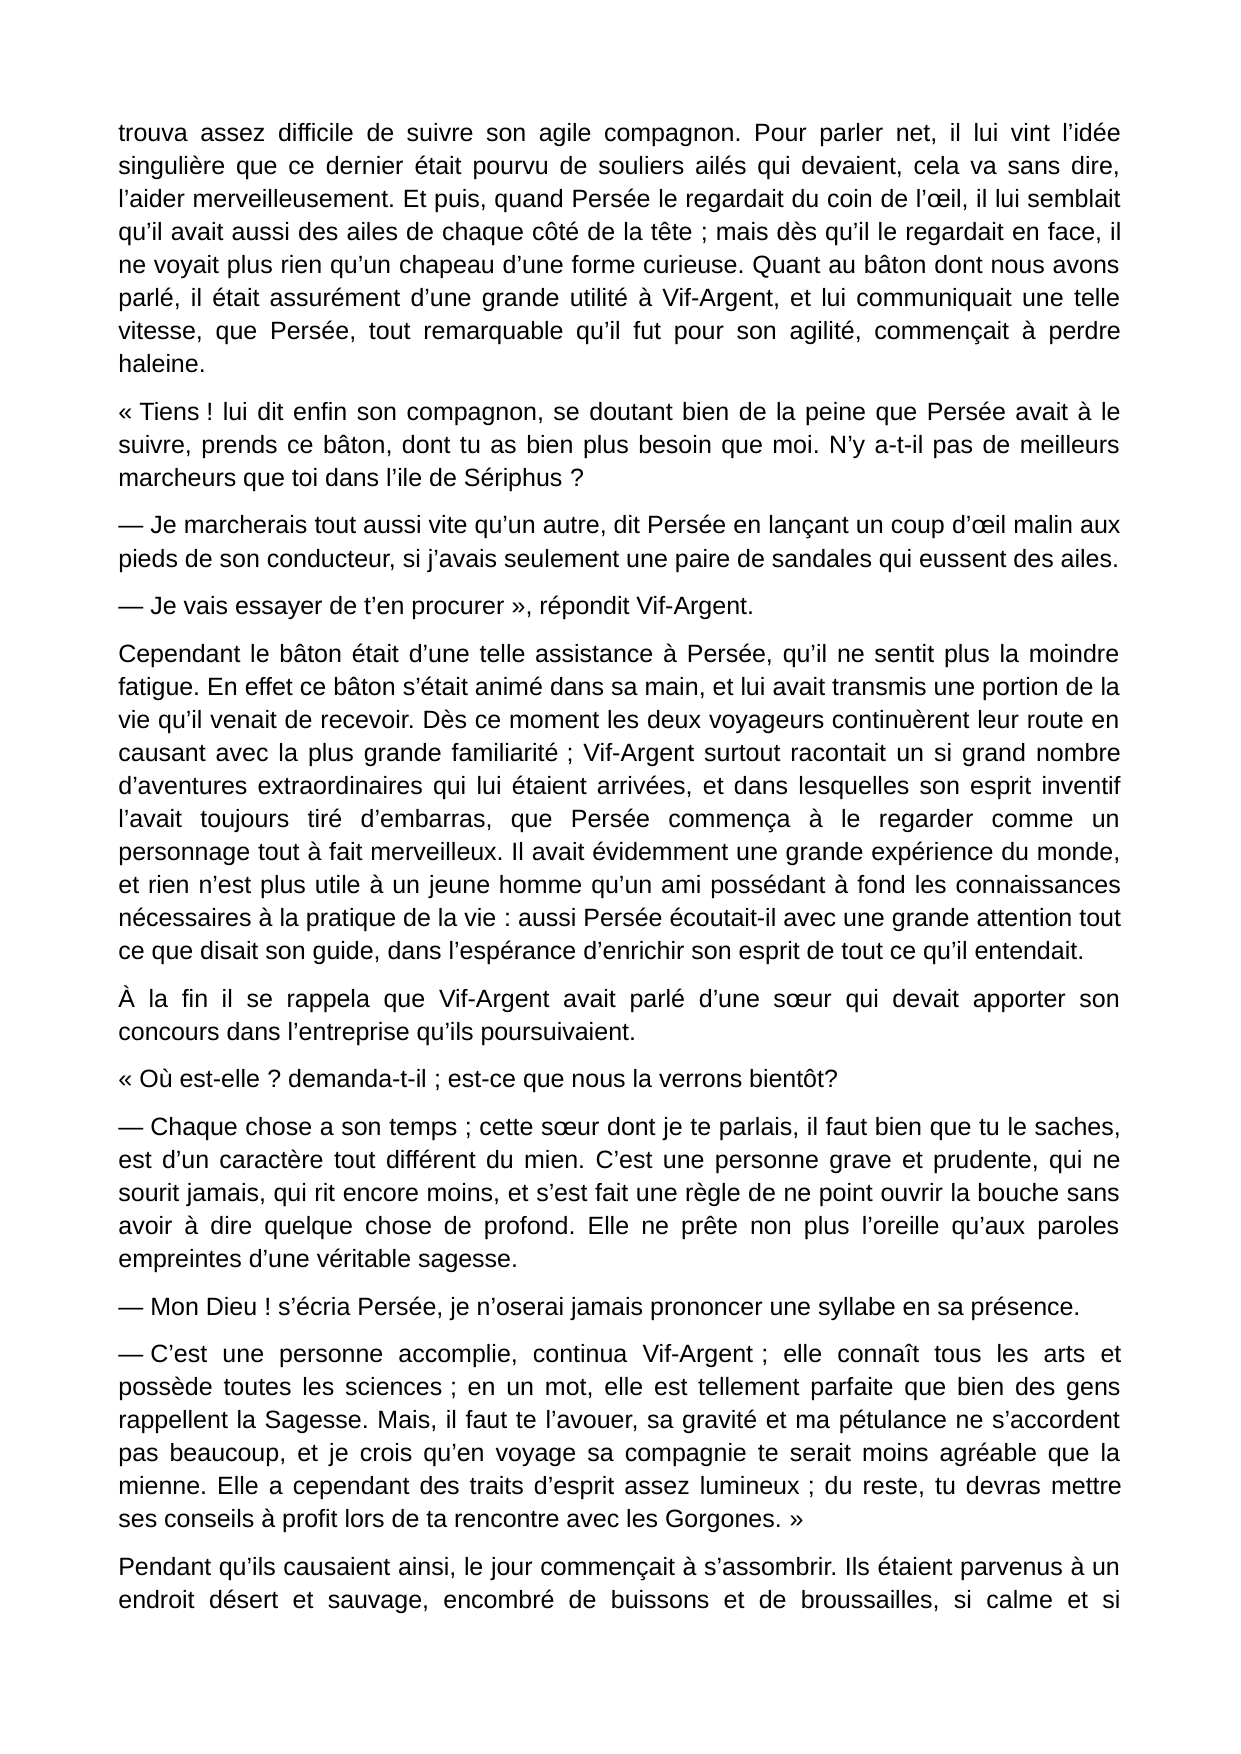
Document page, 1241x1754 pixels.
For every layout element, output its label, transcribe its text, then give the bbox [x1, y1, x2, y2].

text — Mon Dieu ! s’écria Persée, je n’oserai jamais prononcer une syllabe en sa présence. [118, 1291, 1122, 1320]
text « Tiens ! lui dit enfin son compagnon, se doutant bien de la peine que Persée avait à le suivre, prends ce bâton, dont tu as bien plus besoin que moi. N’y a-t-il pas de meilleurs marcheurs que toi dans l’ile de Sériphus ? [118, 397, 1122, 492]
text « Où est-elle ? demanda-t-il ; est-ce que nous la verrons bientôt? [118, 1064, 1122, 1093]
text — C’est une personne accomplie, continua Vif-Argent ; elle connaît tous les arts et possède toutes les sciences ; en un mot, elle est tellement parfaite que bien des gens rappellent la Sagesse. Mais, il faut te l’avouer, sa gravité et ma pétulance ne s’accordent pas beaucoup, et je crois qu’en voyage sa compagnie te serait moins agréable que la mienne. Elle a cependant des traits d’esprit assez lumineux ; du reste, tu devras mettre ses conseils à profit lors de ta rencontre avec les Gorgones. » [118, 1339, 1122, 1533]
text trouva assez difficile de suivre son agile compagnon. Pour parler net, il lui vint l’idée singulière que ce dernier était pourvu de souliers ailés qui devaient, cela va sans dire, l’aider merveilleusement. Et puis, quand Persée le regardait du coin de l’œil, il lui semblait qu’il avait aussi des ailes de chaque côté de la tête ; mais dès qu’il le regardait en face, il ne voyait plus rien qu’un chapeau d’une forme curieuse. Quant au bâton dont nous avons parlé, il était assurément d’une grande utilité à Vif-Argent, et lui communiquait une telle vitesse, que Persée, tout remarquable qu’il fut pour son agilité, commençait à perdre haleine. [118, 118, 1122, 378]
text Cependant le bâton était d’une telle assistance à Persée, qu’il ne sentit plus la moindre fatigue. En effet ce bâton s’était animé dans sa main, et lui avait transmis une portion de la vie qu’il venait de recevoir. Dès ce moment les deux voyageurs continuèrent leur route en causant avec la plus grande familiarité ; Vif-Argent surtout racontait un si grand nombre d’aventures extraordinaires qui lui étaient arrivées, et dans lesquelles son esprit inventif l’avait toujours tiré d’embarras, que Persée commença à le regarder comme un personnage tout à fait merveilleux. Il avait évidemment une grande expérience du monde, et rien n’est plus utile à un jeune homme qu’un ami possédant à fond les connaissances nécessaires à la pratique de la vie : aussi Persée écoutait-il avec une grande attention tout ce que disait son guide, dans l’espérance d’enrichir son esprit de tout ce qu’il entendait. [118, 639, 1122, 965]
text — Chaque chose a son temps ; cette sœur dont je te parlais, il faut bien que tu le saches, est d’un caractère tout différent du mien. C’est une personne grave et prudente, qui ne sourit jamais, qui rit encore moins, et s’est fait une règle de ne point ouvrir la bouche sans avoir à dire quelque chose de profond. Elle ne prête non plus l’oreille qu’aux paroles empreintes d’une véritable sagesse. [118, 1112, 1122, 1273]
text — Je vais essayer de t’en procurer », répondit Vif-Argent. [118, 591, 1122, 620]
text À la fin il se rappela que Vif-Argent avait parlé d’une sœur qui devait apporter son concours dans l’entreprise qu’ils poursuivaient. [118, 983, 1122, 1045]
text — Je marcherais tout aussi vite qu’un autre, dit Persée en lançant un coup d’œil malin aux pieds de son conducteur, si j’avais seulement une paire de sandales qui eussent des ailes. [118, 511, 1122, 572]
text Pendant qu’ils causaient ainsi, le jour commençait à s’assombrir. Ils étaient parvenus à un endroit désert et sauvage, encombré de buissons et de broussailles, si calme et si [118, 1552, 1122, 1613]
